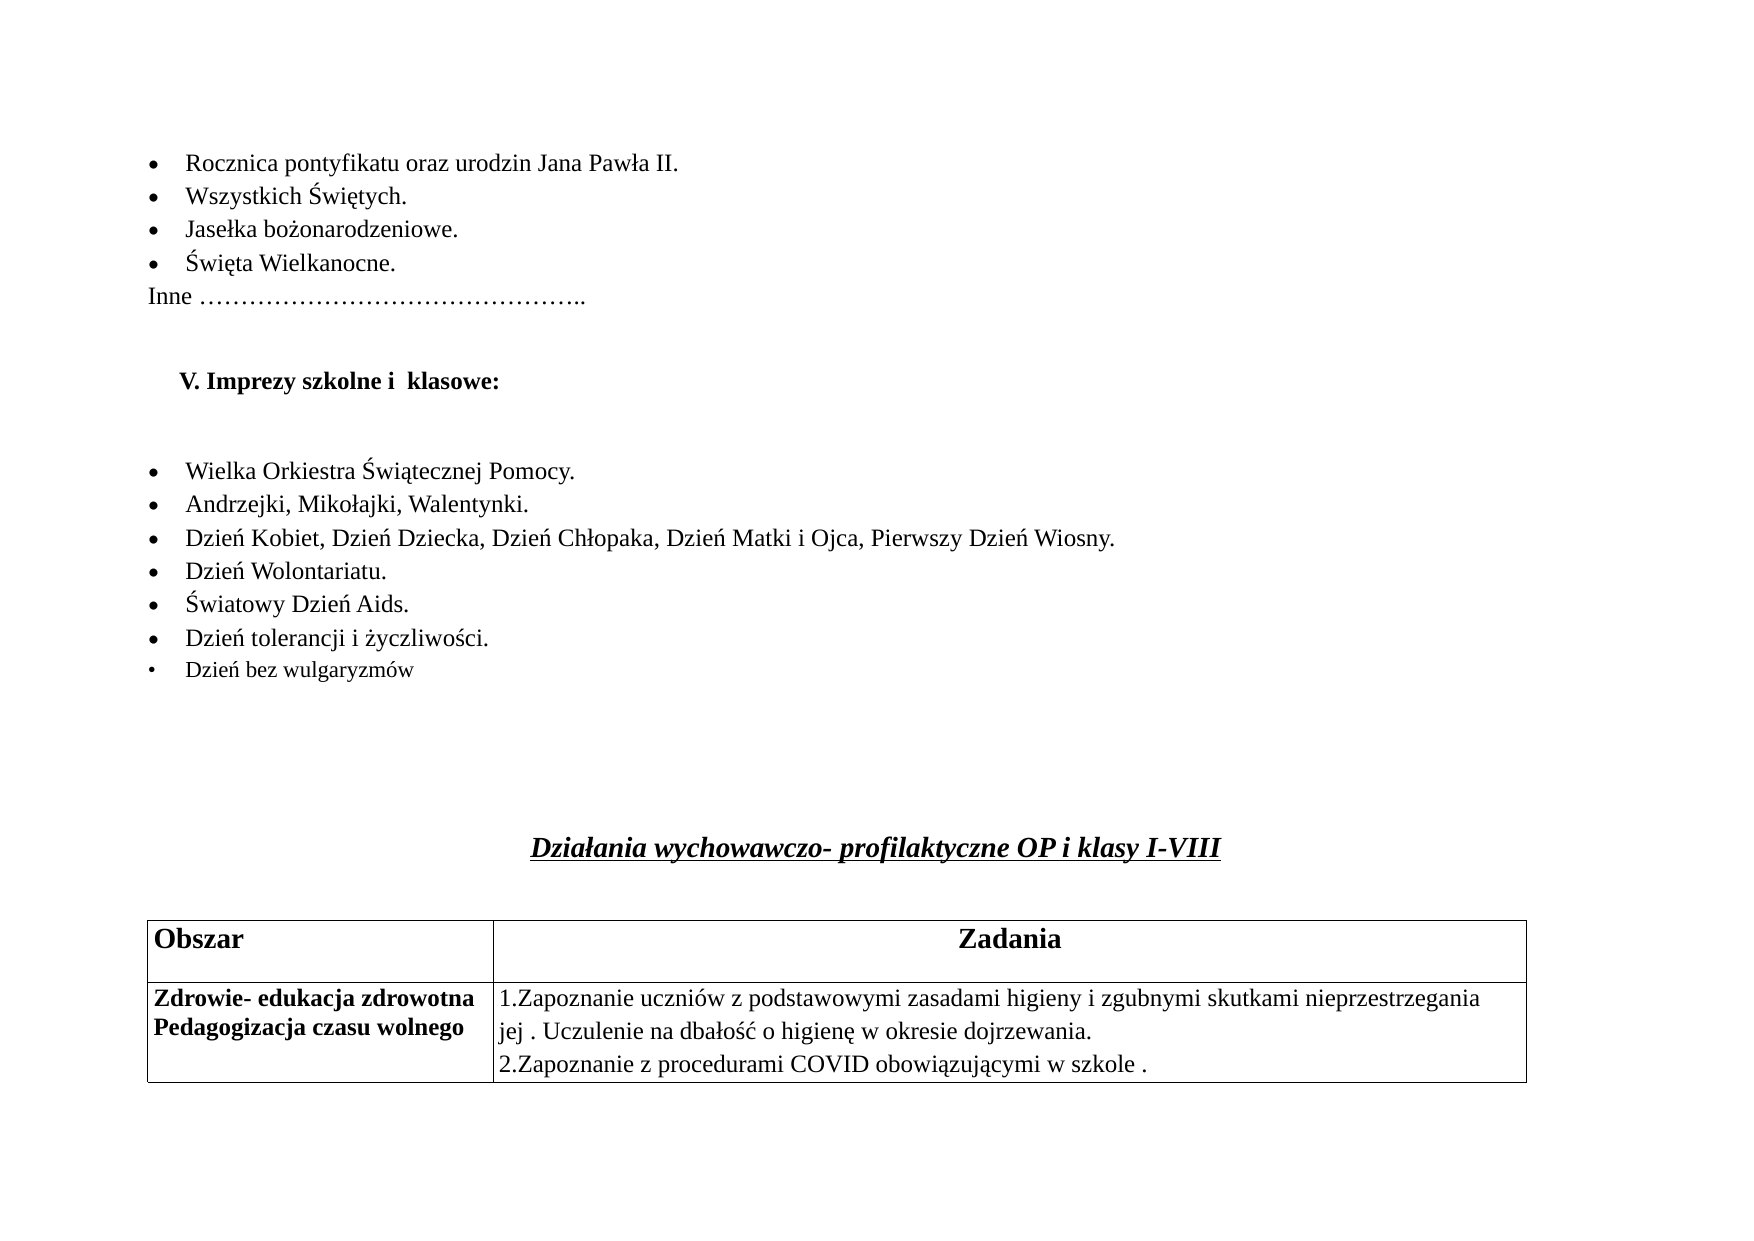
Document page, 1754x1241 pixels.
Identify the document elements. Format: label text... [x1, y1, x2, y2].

list Rocznica pontyfikatu oraz urodzin Jana Pawła II. [110, 148, 1606, 177]
table_header Obszar [148, 921, 493, 982]
list Wszystkich Świętych. [110, 181, 1606, 210]
text V. Imprezy szkolne i klasowe: [148, 366, 1606, 395]
list Święta Wielkanocne. [110, 248, 1606, 277]
list Dzień tolerancji i życzliwości. [110, 623, 1606, 652]
table_cell Zdrowie- edukacja zdrowotna Pedagogizacja czasu wolnego [148, 983, 493, 1081]
list Dzień Kobiet, Dzień Dziecka, Dzień Chłopaka, Dzień Matki i Ojca, Pierwszy Dzień Wiosny. [110, 523, 1606, 552]
text Działania wychowawczo- profilaktyczne OP i klasy I-VIII [148, 831, 1606, 864]
list Andrzejki, Mikołajki, Walentynki. [110, 489, 1606, 518]
table_header Zadania [494, 921, 1526, 982]
list Jasełka bożonarodzeniowe. [110, 214, 1606, 243]
table_cell 1.Zapoznanie uczniów z podstawowymi zasadami higieny i zgubnymi skutkami nieprzestrzegania jej . Uczulenie na dbałość o higienę w okresie dojrzewania. 2.Zapoznanie z procedurami COVID obowiązującymi w szkole . [494, 983, 1526, 1081]
list Dzień Wolontariatu. [110, 556, 1606, 585]
list Światowy Dzień Aids. [110, 589, 1606, 618]
list Dzień bez wulgaryzmów [110, 656, 1606, 682]
list Wielka Orkiestra Świątecznej Pomocy. [110, 456, 1606, 485]
text Inne ……………………………………….. [148, 281, 1606, 310]
